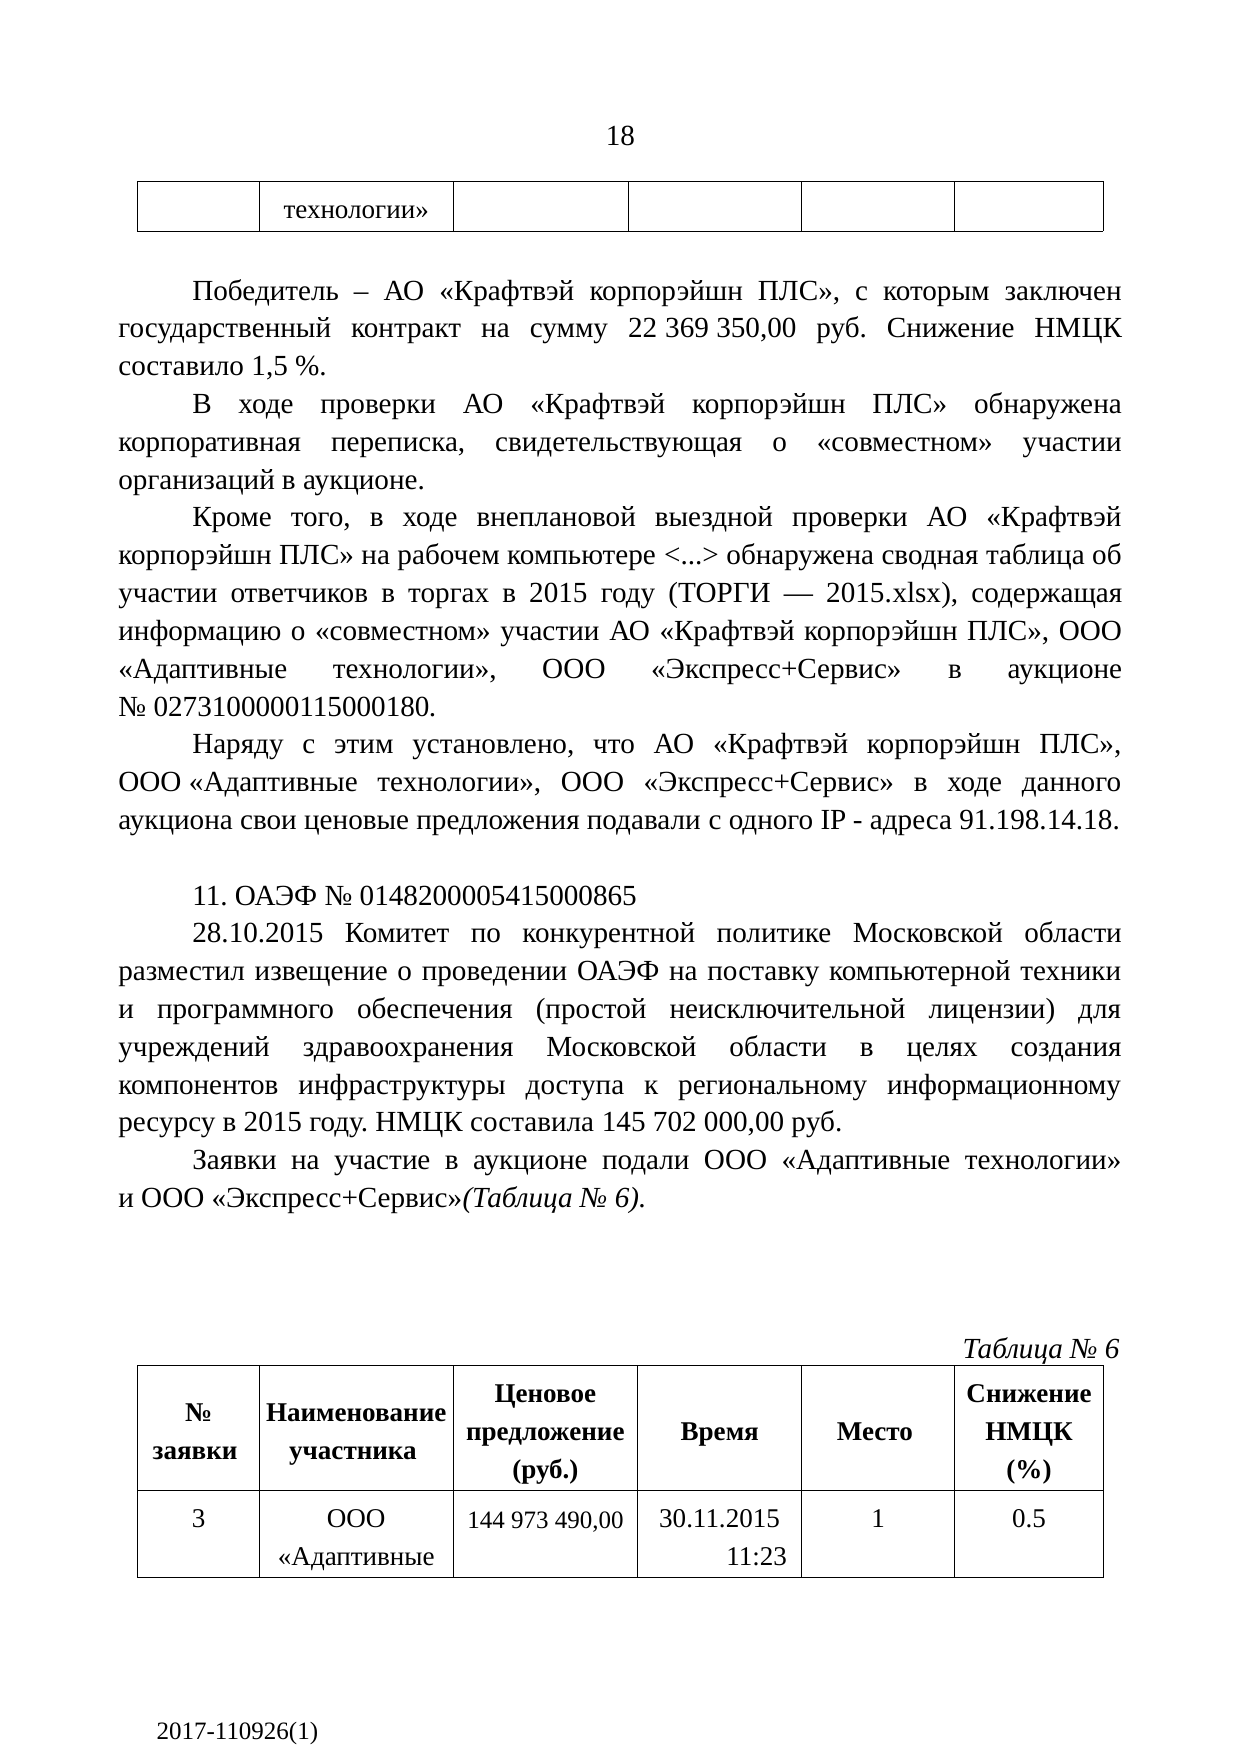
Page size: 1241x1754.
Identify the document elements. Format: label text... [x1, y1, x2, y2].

text В ходе проверки АО «Крафтвэй корпорэйшн ПЛС» обнаружена корпоративная переписка, свидетельствующая о «совместном» участии организаций в аукционе. [118, 382, 1122, 495]
table_cell 0,5 [955, 1491, 1103, 1577]
table_header № заявки [138, 1366, 259, 1490]
table_cell [454, 182, 628, 231]
table_cell 3 [138, 1491, 259, 1577]
table_header Место [802, 1366, 954, 1490]
table_cell [629, 182, 801, 231]
text Победитель – АО «Крафтвэй корпорэйшн ПЛС», с которым заключен государственный контракт на сумму 22 369 350,00 руб. Снижение НМЦК составило 1,5 %. [118, 268, 1122, 382]
table_cell [138, 182, 259, 231]
text 28.10.2015 Комитет по конкурентной политике Московской области разместил извещение о проведении ОАЭФ на поставку компьютерной техники и программного обеспечения (простой неисключительной лицензии) для учреждений здравоохранения Московской области в целях создания компонентов инфраструктуры доступа к региональному информационному ресурсу в 2015 году. НМЦК составила 145 702 000,00 руб. [118, 911, 1122, 1138]
table_header Наименование участника [260, 1366, 453, 1490]
table_header Время [638, 1366, 801, 1490]
text Таблица № 6 [118, 1327, 1122, 1365]
table_cell 30.11.2015 11:23 [638, 1491, 801, 1577]
table_header Ценовое предложение (руб.) [454, 1366, 637, 1490]
text Кроме того, в ходе внеплановой выездной проверки АО «Крафтвэй корпорэйшн ПЛС» на рабочем компьютере <...> обнаружена сводная таблица об участии ответчиков в торгах в 2015 году (ТОРГИ — 2015.xlsx), содержащая информацию о «совместном» участии АО «Крафтвэй корпорэйшн ПЛС», ООО «Адаптивные технологии», ООО «Экспресс+Сервис» в аукционе № 0273100000115000180. [118, 495, 1122, 722]
table_cell технологии» [260, 182, 453, 231]
text Заявки на участие в аукционе подали ООО «Адаптивные технологии» и ООО «Экспресс+Сервис»(Таблица № 6). [118, 1138, 1122, 1214]
table_cell [802, 182, 954, 231]
table_cell ООО «Адаптивные [260, 1491, 453, 1577]
table_cell 0,5 [955, 182, 1103, 231]
text 11. ОАЭФ № 0148200005415000865 [118, 873, 1122, 911]
table_header Снижение НМЦК (%) [955, 1366, 1103, 1490]
table_cell 1 [802, 1491, 954, 1577]
table_cell 144 973 490,00 [454, 1491, 637, 1577]
text Наряду с этим установлено, что АО «Крафтвэй корпорэйшн ПЛС», ООО «Адаптивные технологии», ООО «Экспресс+Сервис» в ходе данного аукциона свои ценовые предложения подавали с одного IP - адреса 91.198.14.18. [118, 722, 1122, 836]
